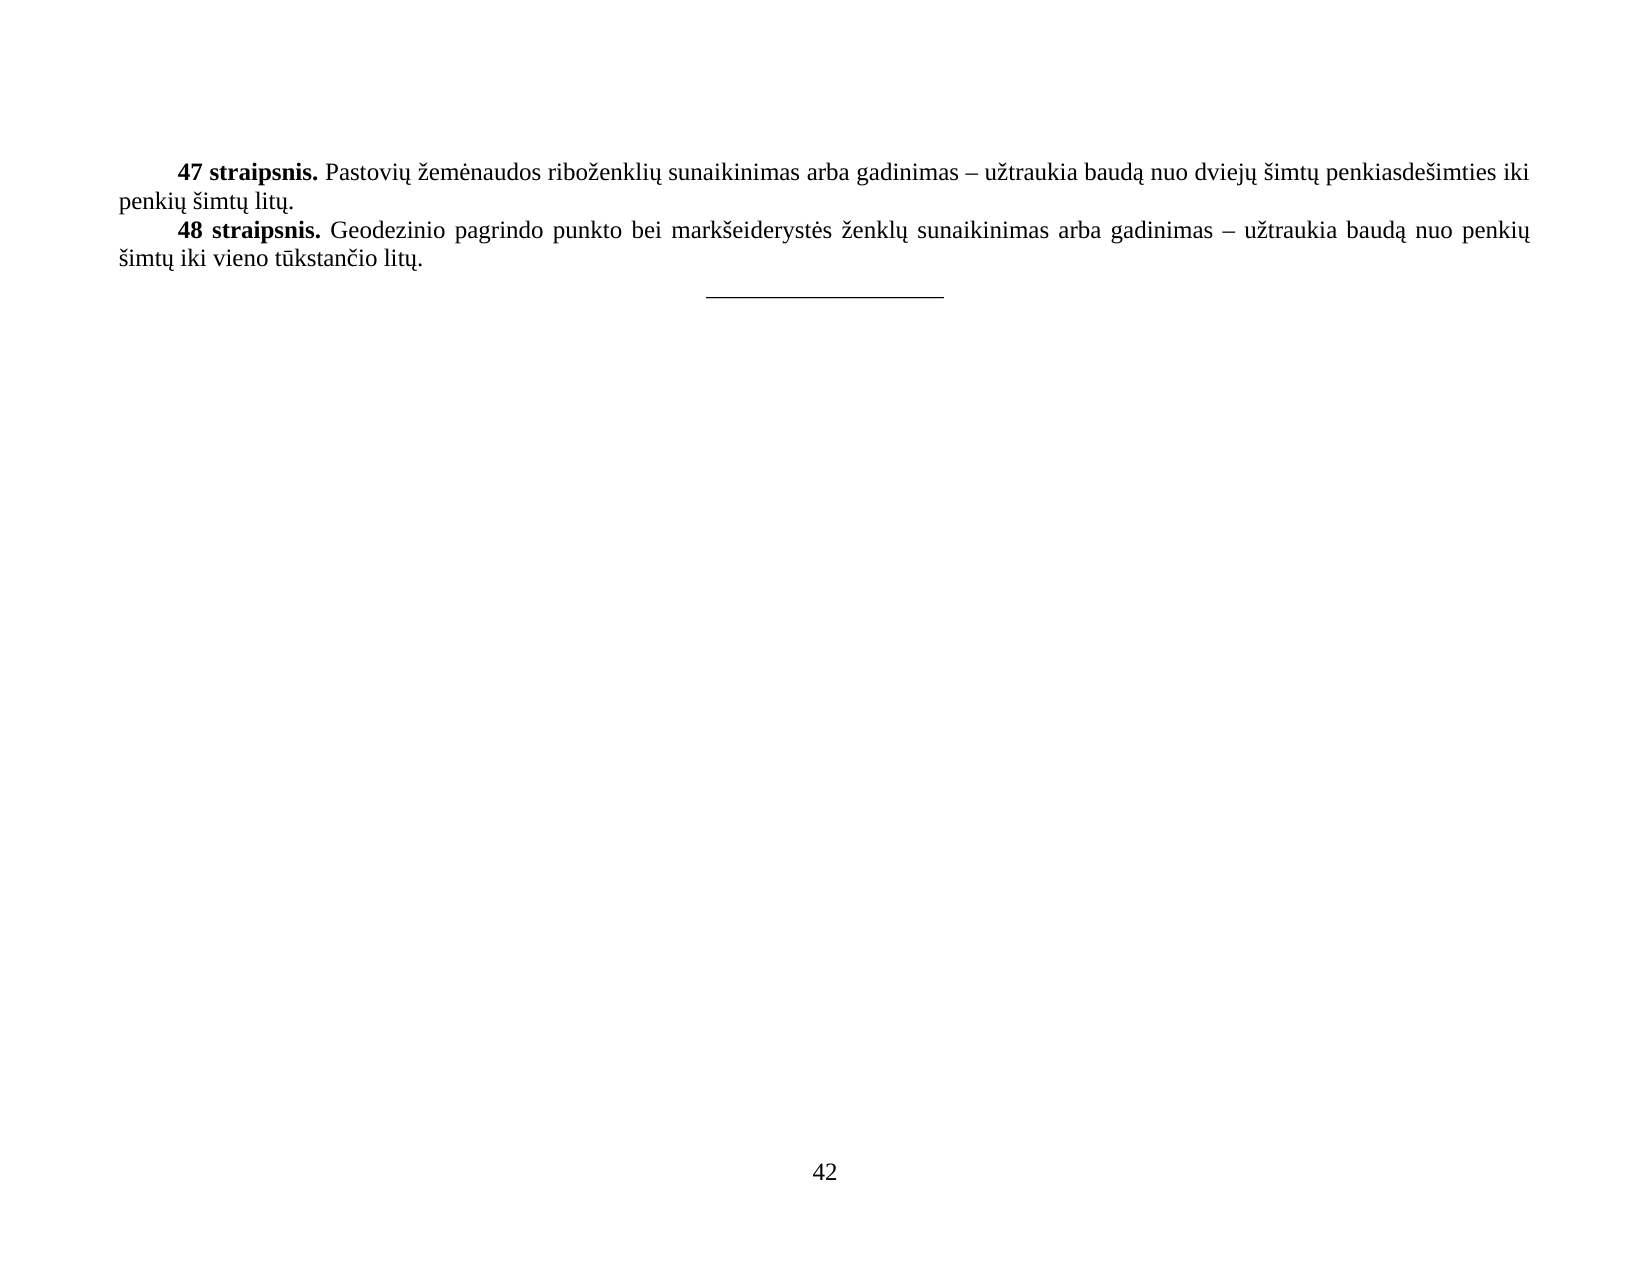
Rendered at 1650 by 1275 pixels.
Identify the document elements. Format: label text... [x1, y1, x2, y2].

text 48 straipsnis. Geodezinio pagrindo punkto bei markšeiderystės ženklų sunaikinimas arba gadinimas – užtraukia baudą nuo penkių šimtų iki vieno tūkstančio litų. [118, 215, 1531, 272]
text 47 straipsnis. Pastovių žemėnaudos riboženklių sunaikinimas arba gadinimas – užtraukia baudą nuo dviejų šimtų penkiasdešimties iki penkių šimtų litų. [118, 157, 1531, 215]
text ___________________ [118, 272, 1531, 301]
